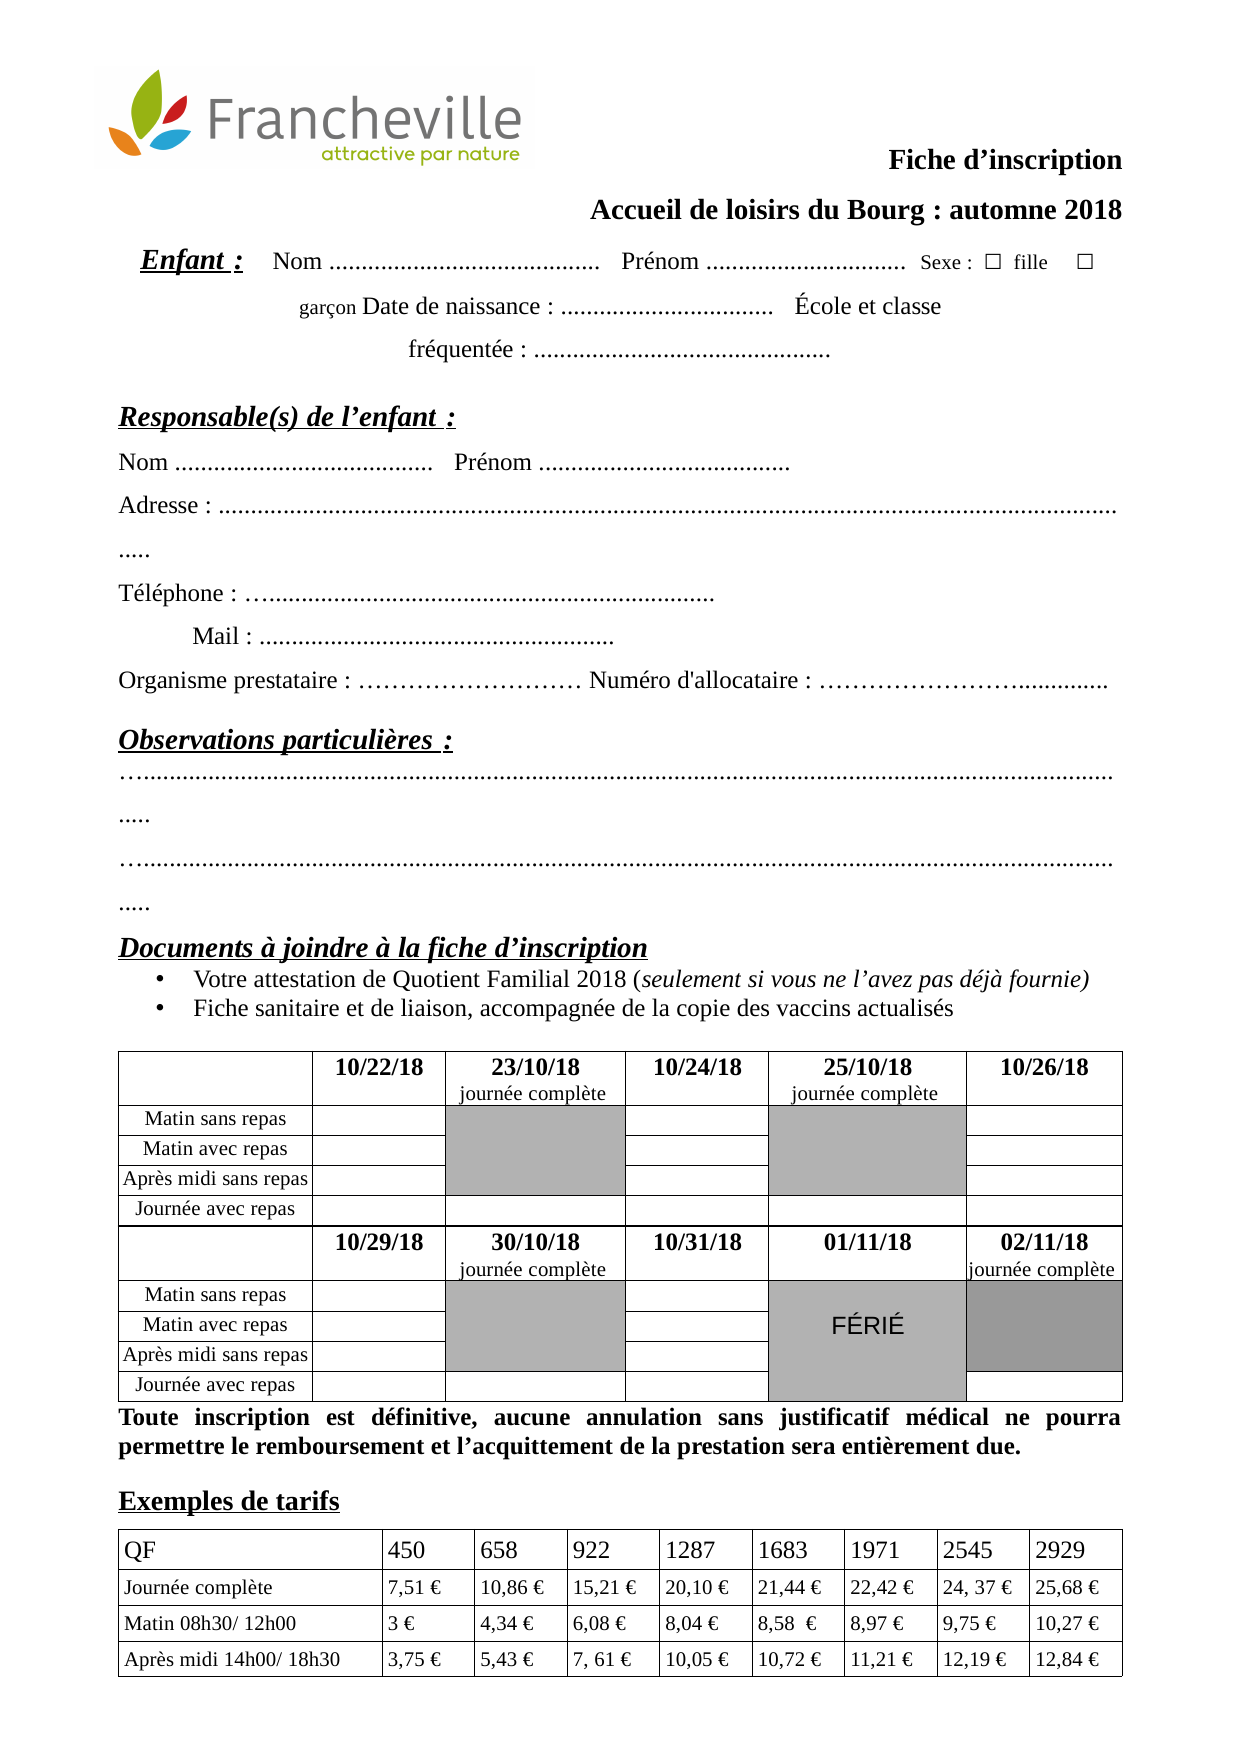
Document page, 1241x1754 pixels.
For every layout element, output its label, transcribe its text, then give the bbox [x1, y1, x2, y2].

table_header 2929 [1030, 1530, 1122, 1569]
table_cell Journée avec repas [119, 1196, 312, 1225]
table_cell [967, 1166, 1122, 1195]
text Enfant : Nom .......................................... Prénom ............................... Sexe : ☐ fille ☐ garçon Date de naissance : ................................. École et classe fréquentée : .............................................. [118, 243, 1122, 363]
table_cell 4,34 € [475, 1606, 567, 1641]
table_header 02/11/18 journée complète [967, 1227, 1122, 1280]
table_header 31/10/18 [626, 1227, 768, 1280]
table_cell [313, 1166, 445, 1195]
table_cell [967, 1106, 1122, 1135]
table_cell 20,10 € [660, 1570, 752, 1605]
table_cell [967, 1196, 1122, 1225]
table_cell [313, 1281, 445, 1311]
table_cell [446, 1135, 625, 1195]
text Adresse : ................................................................................................................................................ [118, 490, 1122, 563]
table_cell 10,27 € [1030, 1606, 1122, 1641]
table_cell Journée complète [119, 1570, 382, 1605]
table_cell 7, 61 € [568, 1642, 659, 1676]
table_cell 8,97 € [845, 1606, 937, 1641]
list Votre attestation de Quotient Familial 2018 (seulement si vous ne l’avez pas déjà fournie) [156, 963, 1122, 992]
table_cell Matin sans repas [119, 1281, 312, 1311]
table_cell Après midi sans repas [119, 1166, 312, 1195]
table_cell [313, 1106, 445, 1135]
table_cell 21,44 € [753, 1570, 844, 1605]
table_header QF [119, 1530, 382, 1569]
table_cell 6,08 € [568, 1606, 659, 1641]
table_header [119, 1227, 312, 1280]
list Fiche sanitaire et de liaison, accompagnée de la copie des vaccins actualisés [156, 992, 1122, 1022]
table_cell [626, 1136, 768, 1165]
table_cell 24, 37 € [938, 1570, 1029, 1605]
table_header 450 [383, 1530, 474, 1569]
table_cell 5,43 € [475, 1642, 567, 1676]
table_cell 10,05 € [660, 1642, 752, 1676]
table_cell 12,19 € [938, 1642, 1029, 1676]
table_cell 3 € [383, 1606, 474, 1641]
table_cell [626, 1312, 768, 1341]
table_cell 7,51 € [383, 1570, 474, 1605]
table_cell [446, 1196, 625, 1225]
table_header 22/10/18 [313, 1052, 445, 1105]
table_header 29/10/18 [313, 1227, 445, 1280]
table_cell 9,75 € [938, 1606, 1029, 1641]
table_cell 10,72 € [753, 1642, 844, 1676]
table_cell Matin sans repas [119, 1106, 312, 1135]
table_header 922 [568, 1530, 659, 1569]
table_cell Matin 08h30/ 12h00 [119, 1606, 382, 1641]
table_cell 8,04 € [660, 1606, 752, 1641]
table_cell [626, 1372, 768, 1401]
text Organisme prestataire : ……………………… Numéro d'allocataire : …………………….............. [118, 664, 1122, 694]
table_cell [626, 1196, 768, 1225]
table_header 2545 [938, 1530, 1029, 1569]
table_cell [967, 1372, 1122, 1401]
table_cell [626, 1342, 768, 1371]
table_header 1287 [660, 1530, 752, 1569]
table_header 30/10/18 journée complète [446, 1227, 625, 1280]
picture [94, 66, 535, 169]
table_cell [626, 1281, 768, 1311]
table_cell [967, 1311, 1122, 1371]
table_cell 10,86 € [475, 1570, 567, 1605]
text …........................................................................................................................................................... [118, 843, 1122, 915]
table_cell 22,42 € [845, 1570, 937, 1605]
text …........................................................................................................................................................... [118, 756, 1122, 828]
text Toute inscription est définitive, aucune annulation sans justificatif médical ne pourra permettre le remboursement et l’acquittement de la prestation sera entièrement due. [118, 1402, 1122, 1460]
text Téléphone : …..................................................................... Mail : ....................................................... [118, 577, 1122, 650]
table_cell [769, 1196, 966, 1225]
table_cell FÉRIÉ [769, 1281, 966, 1401]
text Exemples de tarifs [118, 1484, 1122, 1516]
text Fiche d’inscription [118, 142, 1122, 176]
text Observations particulières : [118, 722, 1122, 756]
table_cell Matin avec repas [119, 1312, 312, 1341]
table_cell Journée avec repas [119, 1372, 312, 1401]
table_cell [626, 1106, 768, 1135]
table_cell 12,84 € [1030, 1642, 1122, 1676]
table_header 1683 [753, 1530, 844, 1569]
table_header [119, 1052, 312, 1105]
text Responsable(s) de l’enfant : Nom ........................................ Prénom ....................................... [118, 399, 1122, 476]
table_header 1971 [845, 1530, 937, 1569]
table_cell [967, 1136, 1122, 1165]
table_header 25/10/18 journée complète [769, 1052, 966, 1105]
table_cell Après midi sans repas [119, 1342, 312, 1371]
table_header 01/11/18 [769, 1227, 966, 1280]
table_cell [626, 1166, 768, 1195]
table_cell [313, 1372, 445, 1401]
table_cell [446, 1372, 625, 1401]
table_cell [313, 1342, 445, 1371]
table_cell 11,21 € [845, 1642, 937, 1676]
table_header 658 [475, 1530, 567, 1569]
table_header 26/10/18 [967, 1052, 1122, 1105]
table_cell Matin avec repas [119, 1136, 312, 1165]
table_header 24/10/18 [626, 1052, 768, 1105]
table_cell [313, 1312, 445, 1341]
table_cell [446, 1281, 625, 1371]
text Accueil de loisirs du Bourg : automne 2018 [118, 192, 1122, 226]
table_cell [769, 1135, 966, 1195]
text Documents à joindre à la fiche d’inscription [118, 930, 1122, 963]
table_cell 15,21 € [568, 1570, 659, 1605]
table_cell Après midi 14h00/ 18h30 [119, 1642, 382, 1676]
table_cell [313, 1196, 445, 1225]
table_cell 8,58 € [753, 1606, 844, 1641]
table_cell 25,68 € [1030, 1570, 1122, 1605]
table_header 23/10/18 journée complète [446, 1052, 625, 1105]
table_cell 3,75 € [383, 1642, 474, 1676]
table_cell [313, 1136, 445, 1165]
